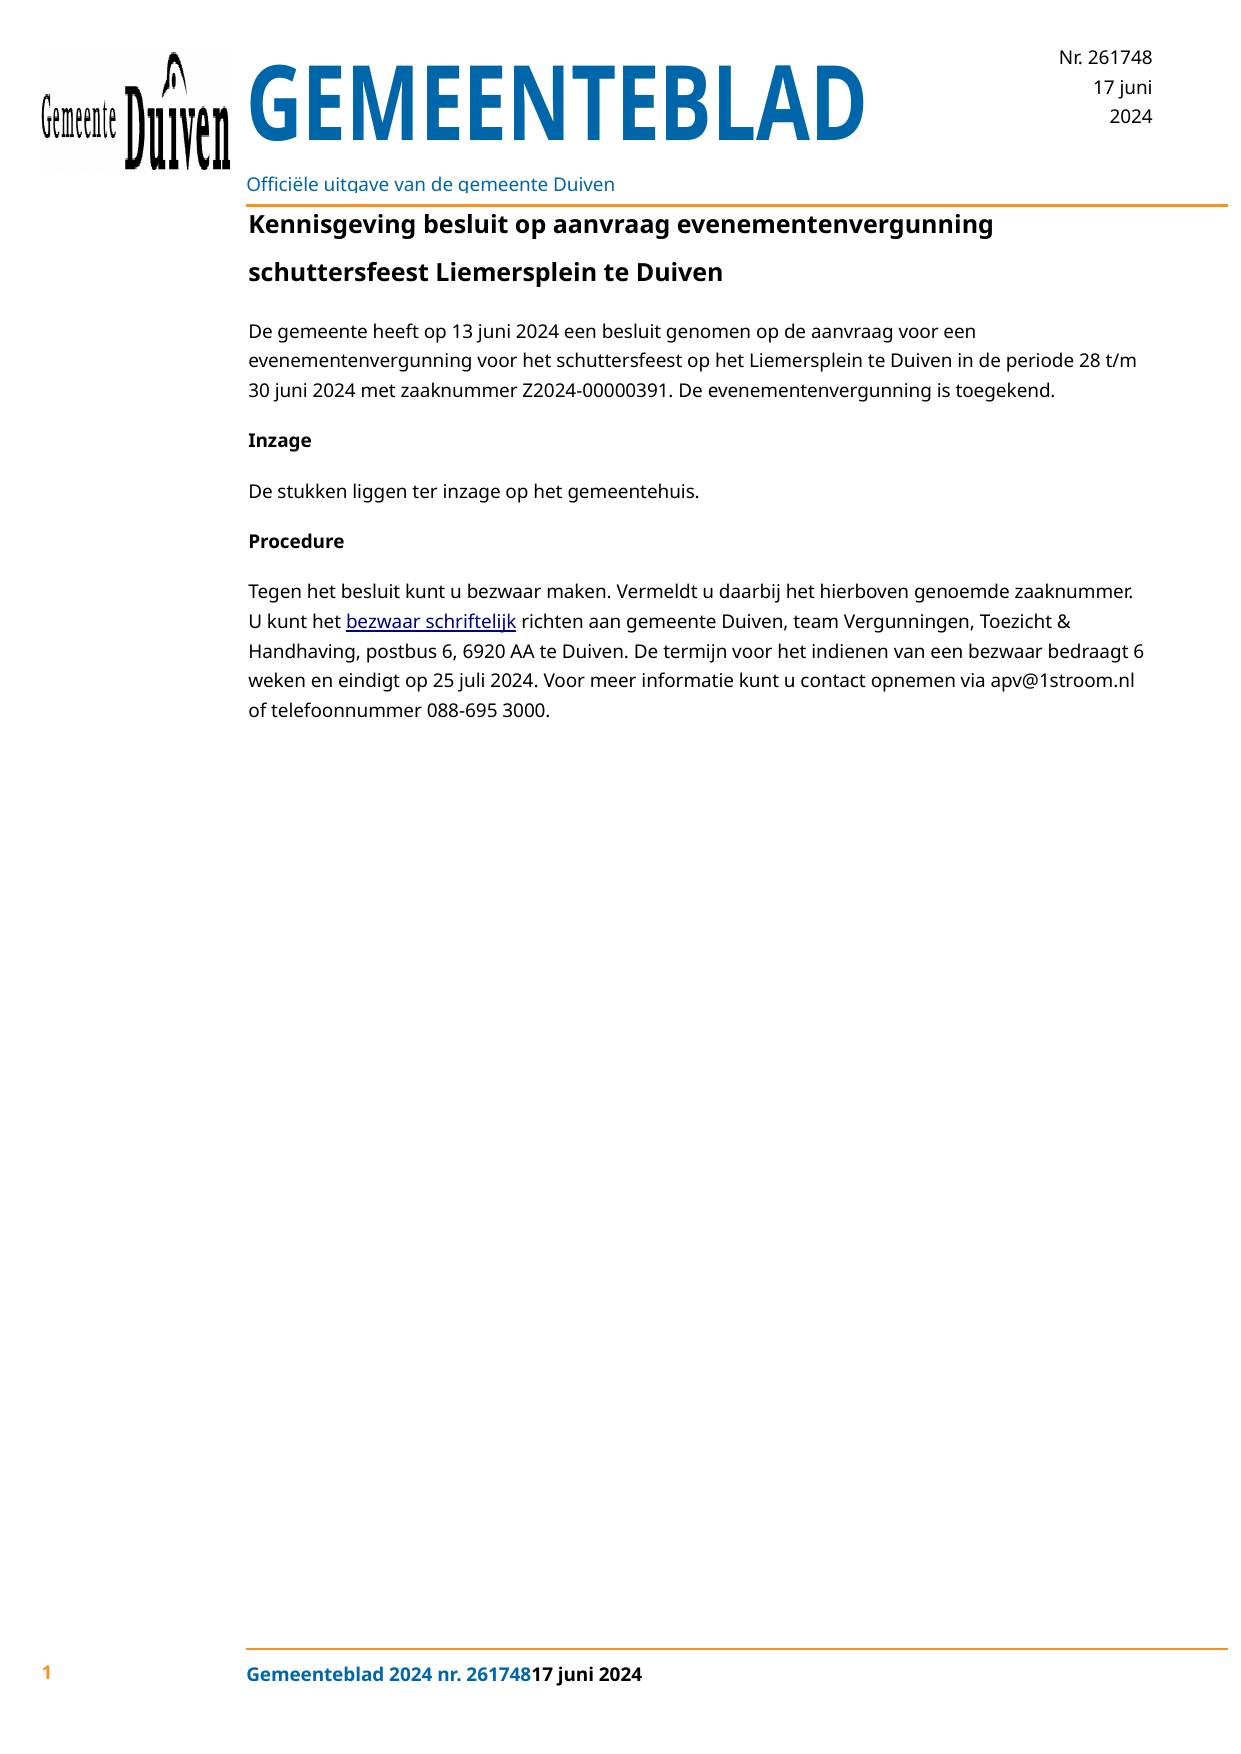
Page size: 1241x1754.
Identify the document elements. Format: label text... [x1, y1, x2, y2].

picture [41, 47, 231, 172]
text Tegen het besluit kunt u bezwaar maken. Vermeldt u daarbij het hierboven genoemde zaaknummer. U kunt het bezwaar schriftelijk richten aan gemeente Duiven, team Vergunningen, Toezicht & Handhaving, postbus 6, 6920 AA te Duiven. De termijn voor het indienen van een bezwaar bedraagt 6 weken en eindigt op 25 juli 2024. Voor meer informatie kunt u contact opnemen via apv@1stroom.nl of telefoonnummer 088-695 3000. [248, 579, 1152, 723]
text Procedure [248, 528, 1152, 554]
text De stukken liggen ter inzage op het gemeentehuis. [248, 478, 1152, 504]
text De gemeente heeft op 13 juni 2024 een besluit genomen op de aanvraag voor een evenementenvergunning voor het schuttersfeest op het Liemersplein te Duiven in de periode 28 t/m 30 juni 2024 met zaaknummer Z2024-00000391. De evenementenvergunning is toegekend. [248, 318, 1152, 403]
text Kennisgeving besluit op aanvraag evenementenvergunning schuttersfeest Liemersplein te Duiven [248, 207, 1152, 288]
text Inzage [248, 427, 1152, 453]
